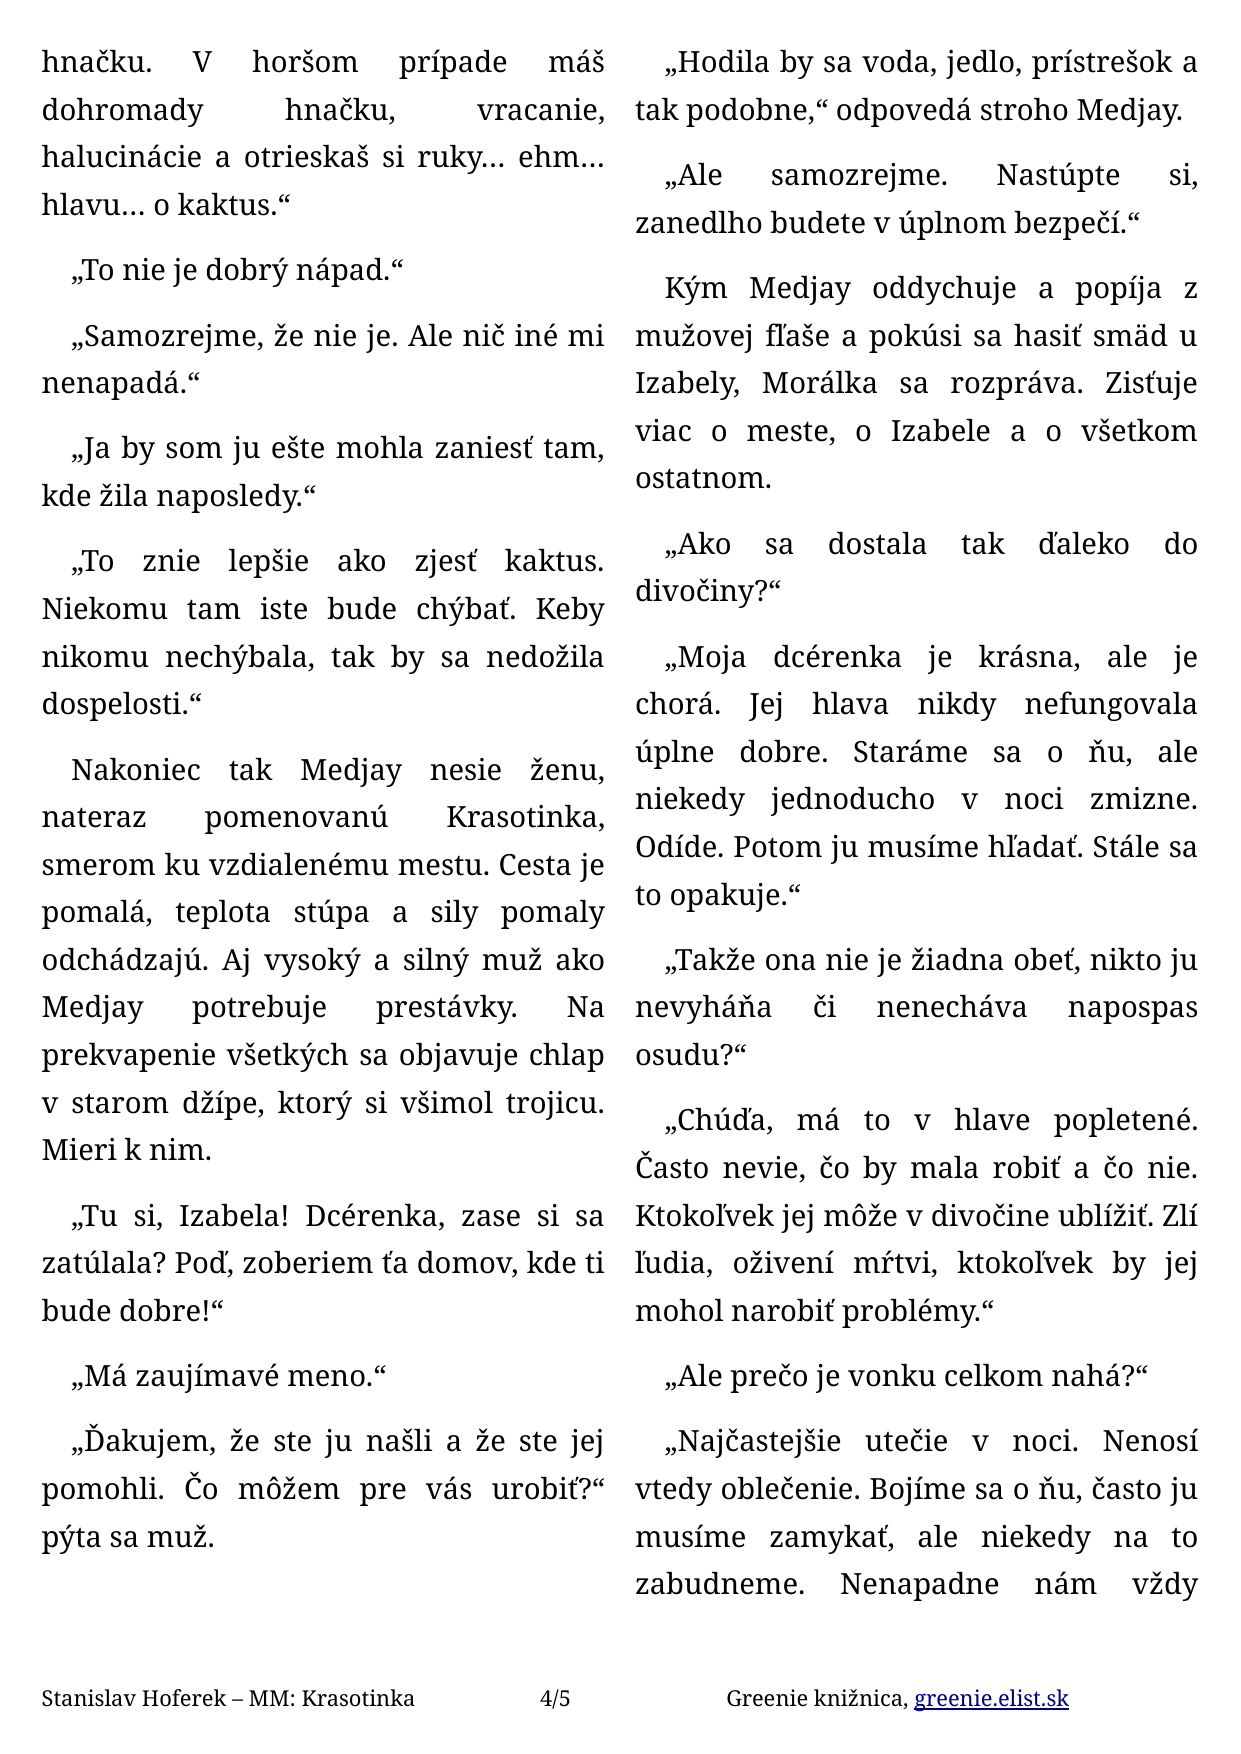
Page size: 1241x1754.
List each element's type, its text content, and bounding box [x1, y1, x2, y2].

text „Tu si, Izabela! Dcérenka, zase si sa zatúlala? Poď, zoberiem ťa domov, kde ti bude dobre!“ [41, 1195, 605, 1330]
text „Chúďa, má to v hlave popletené. Často nevie, čo by mala robiť a čo nie. Ktokoľvek jej môže v divočine ublížiť. Zlí ľudia, oživení mŕtvi, ktokoľvek by jej mohol narobiť problémy.“ [635, 1100, 1199, 1330]
text „Hodila by sa voda, jedlo, prístrešok a tak podobne,“ odpovedá stroho Medjay. [635, 41, 1199, 129]
text „Ako sa dostala tak ďaleko do divočiny?“ [635, 523, 1199, 610]
text hnačku. V horšom prípade máš dohromady hnačku, vracanie, halucinácie a otrieskaš si ruky… ehm… hlavu… o kaktus.“ [41, 41, 605, 224]
text „Samozrejme, že nie je. Ale nič iné mi nenapadá.“ [41, 315, 605, 402]
text „Ale prečo je vonku celkom nahá?“ [635, 1355, 1199, 1395]
text „To nie je dobrý nápad.“ [41, 249, 605, 289]
text „Ďakujem, že ste ju našli a že ste jej pomohli. Čo môžem pre vás urobiť?“ pýta sa muž. [41, 1421, 605, 1556]
text „Ja by som ju ešte mohla zaniesť tam, kde žila naposledy.“ [41, 428, 605, 515]
text „Má zaujímavé meno.“ [41, 1355, 605, 1395]
text „Ale samozrejme. Nastúpte si, zanedlho budete v úplnom bezpečí.“ [635, 154, 1199, 242]
text „Takže ona nie je žiadna obeť, nikto ju nevyháňa či nenecháva napospas osudu?“ [635, 939, 1199, 1074]
text Nakoniec tak Medjay nesie ženu, nateraz pomenovanú Krasotinka, smerom ku vzdialenému mestu. Cesta je pomalá, teplota stúpa a sily pomaly odchádzajú. Aj vysoký a silný muž ako Medjay potrebuje prestávky. Na prekvapenie všetkých sa objavuje chlap v starom džípe, ktorý si všimol trojicu. Mieri k nim. [41, 749, 605, 1169]
text „Najčastejšie utečie v noci. Nenosí vtedy oblečenie. Bojíme sa o ňu, často ju musíme zamykať, ale niekedy na to zabudneme. Nenapadne nám vždy [635, 1421, 1199, 1603]
text „To znie lepšie ako zjesť kaktus. Niekomu tam iste bude chýbať. Keby nikomu nechýbala, tak by sa nedožila dospelosti.“ [41, 541, 605, 723]
text Kým Medjay oddychuje a popíja z mužovej fľaše a pokúsi sa hasiť smäd u Izabely, Morálka sa rozpráva. Zisťuje viac o meste, o Izabele a o všetkom ostatnom. [635, 267, 1199, 497]
text „Moja dcérenka je krásna, ale je chorá. Jej hlava nikdy nefungovala úplne dobre. Staráme sa o ňu, ale niekedy jednoducho v noci zmizne. Odíde. Potom ju musíme hľadať. Stále sa to opakuje.“ [635, 636, 1199, 913]
